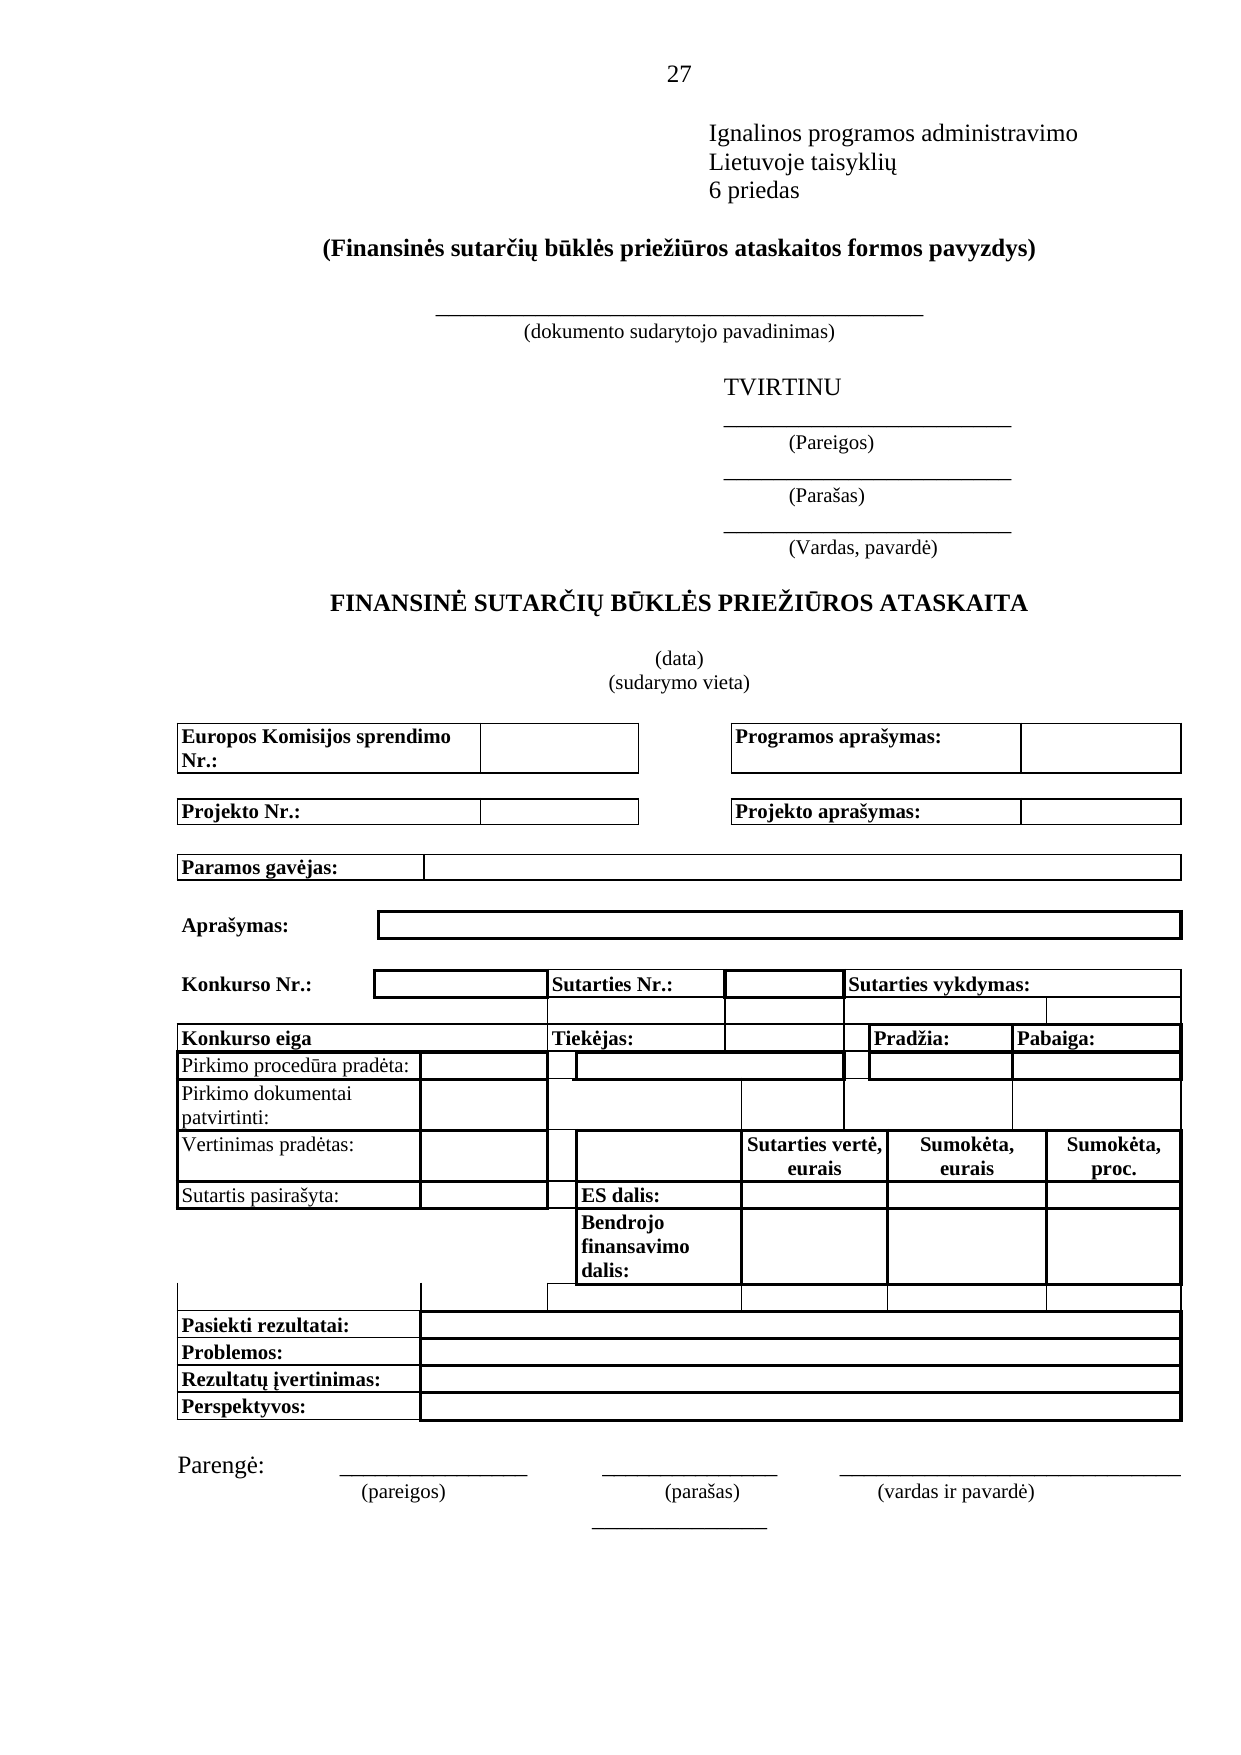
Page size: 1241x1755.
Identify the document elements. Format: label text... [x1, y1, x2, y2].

table_header Programos aprašymas: [732, 724, 1020, 772]
table_cell [543, 999, 547, 1023]
table_cell [1048, 1210, 1179, 1282]
table_cell Perspektyvos: [178, 1393, 419, 1418]
table_cell [548, 998, 724, 1023]
table_cell Pasiekti rezultatai: [178, 1311, 419, 1337]
text FINANSINĖ SUTARČIŲ BŪKLĖS PRIEŽIŪROS ATASKAITA [177, 588, 1181, 617]
text (sudarymo vieta) [177, 670, 1181, 694]
text Parengė: [177, 1450, 1181, 1479]
table_cell [1177, 774, 1181, 798]
text Lietuvoje taisyklių [177, 147, 1181, 176]
table_cell Problemos: [178, 1338, 419, 1364]
table_cell [476, 774, 480, 798]
table_cell [549, 1052, 575, 1077]
table_cell [177, 1210, 547, 1282]
table_cell [1047, 998, 1180, 1023]
text (Finansinės sutarčių būklės priežiūros ataskaitos formos pavyzdys) [177, 233, 1181, 262]
table_cell [422, 1081, 546, 1129]
table_header [1022, 724, 1180, 772]
text (data) [177, 646, 1181, 670]
text _______________________________________ [177, 291, 1181, 319]
table_cell [845, 1025, 868, 1050]
table_cell Rezultatų įvertinimas: [178, 1366, 419, 1391]
table_cell [374, 999, 378, 1023]
table_header Sutarties vykdymas: [846, 970, 1180, 996]
table_cell [177, 774, 181, 798]
table_cell [883, 1286, 887, 1310]
table_cell [1017, 774, 1021, 798]
table_cell [726, 1025, 843, 1050]
table_cell [845, 1079, 1012, 1129]
table_cell Vertinimas pradėtas: [179, 1132, 419, 1180]
table_cell [422, 1283, 547, 1310]
table_cell [1047, 1286, 1051, 1310]
table_cell [548, 1209, 575, 1282]
table_cell [731, 774, 735, 798]
table_cell [737, 1286, 741, 1310]
table_header [481, 724, 638, 772]
text (Pareigos) [715, 430, 1181, 454]
text (Parašas) [715, 482, 1181, 507]
text _______________________ [649, 507, 1181, 535]
table_cell [889, 1210, 1045, 1282]
table_header [639, 723, 731, 772]
text (Vardas, pavardė) [715, 535, 1181, 559]
text _______________________ [649, 454, 1181, 482]
table_cell Konkurso eiga [178, 1025, 547, 1050]
table_cell [1013, 1081, 1180, 1129]
text (dokumento sudarytojo pavadinimas) [177, 319, 1181, 343]
table_cell [1042, 1286, 1046, 1310]
table_cell [742, 1081, 843, 1129]
table_cell [578, 1132, 740, 1180]
table_header Konkurso Nr.: [177, 969, 373, 996]
table_cell [1021, 774, 1025, 798]
text TVIRTINU [649, 372, 1181, 401]
table_cell [177, 996, 374, 1023]
table_header Sutarties Nr.: [549, 970, 723, 996]
table_cell [845, 998, 1046, 1023]
table_header Aprašymas: [177, 910, 377, 937]
table_cell [480, 774, 484, 798]
table_cell [639, 798, 731, 823]
table_cell [549, 1182, 575, 1207]
table_cell [743, 1210, 886, 1282]
table_cell [572, 1081, 741, 1129]
table_cell [548, 1284, 575, 1310]
text _______________________ [649, 401, 1181, 430]
text ______________ [177, 1503, 1181, 1532]
table_cell [742, 1286, 746, 1310]
table_cell [634, 800, 638, 823]
table_cell [549, 1079, 572, 1129]
table_cell [549, 1130, 575, 1180]
table_cell [178, 1283, 420, 1310]
table_cell [634, 774, 639, 798]
text (pareigos) (parašas) (vardas ir pavardė) [177, 1479, 1181, 1503]
table_cell Tiekėjas: [548, 1025, 724, 1050]
table_cell [846, 1052, 868, 1077]
text Ignalinos programos administravimo [177, 118, 1181, 147]
table_cell [422, 1132, 546, 1180]
text 6 priedas [177, 176, 1181, 204]
table_cell [639, 772, 731, 798]
